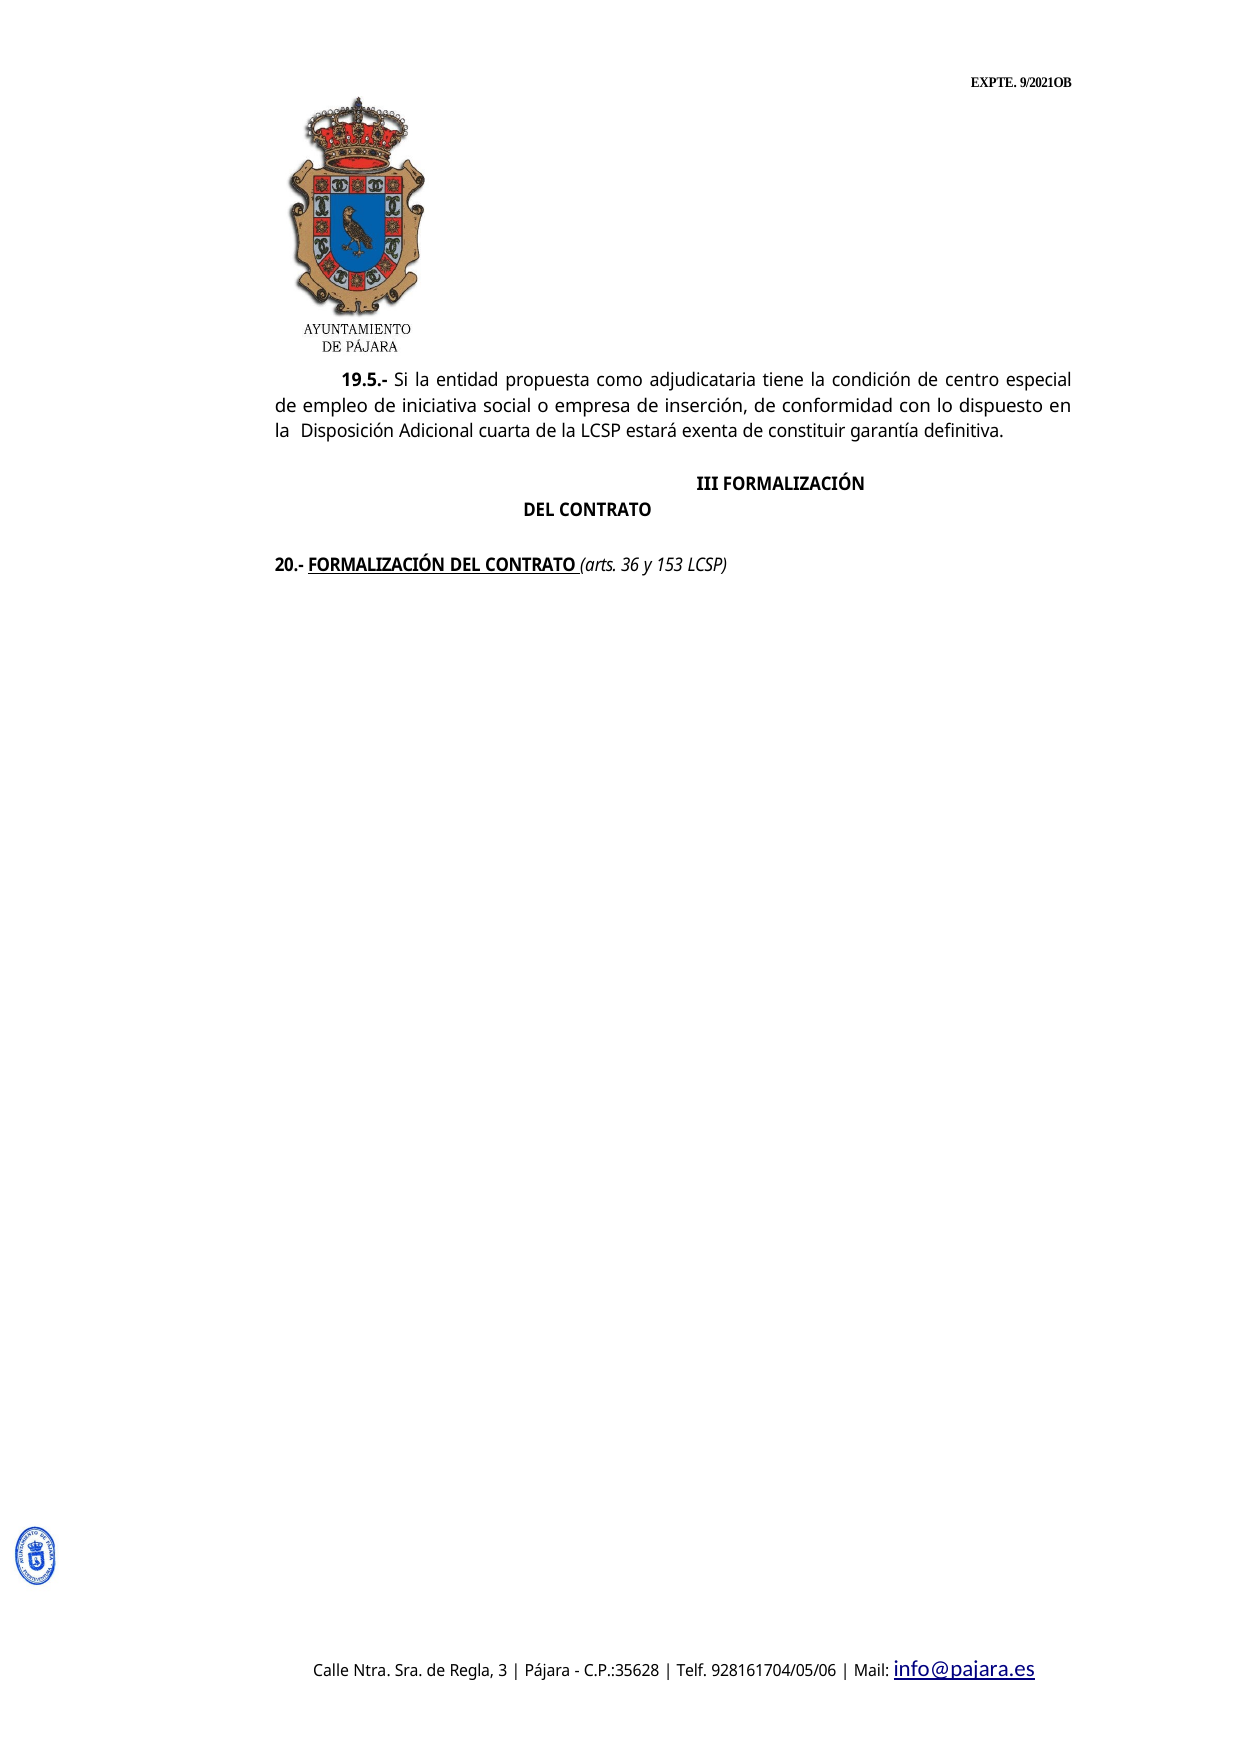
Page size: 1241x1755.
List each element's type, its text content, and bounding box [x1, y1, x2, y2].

text III FORMALIZACIÓN DEL CONTRATO [523, 471, 868, 522]
text 19.5.- Si la entidad propuesta como adjudicataria tiene la condición de centro especial de empleo de iniciativa social o empresa de inserción, de conformidad con lo dispuesto en la Disposición Adicional cuarta de la LCSP estará exenta de constituir garantía definitiva. [274, 367, 1072, 443]
text 20.- FORMALIZACIÓN DEL CONTRATO (arts. 36 y 153 LCSP) [274, 551, 1241, 577]
